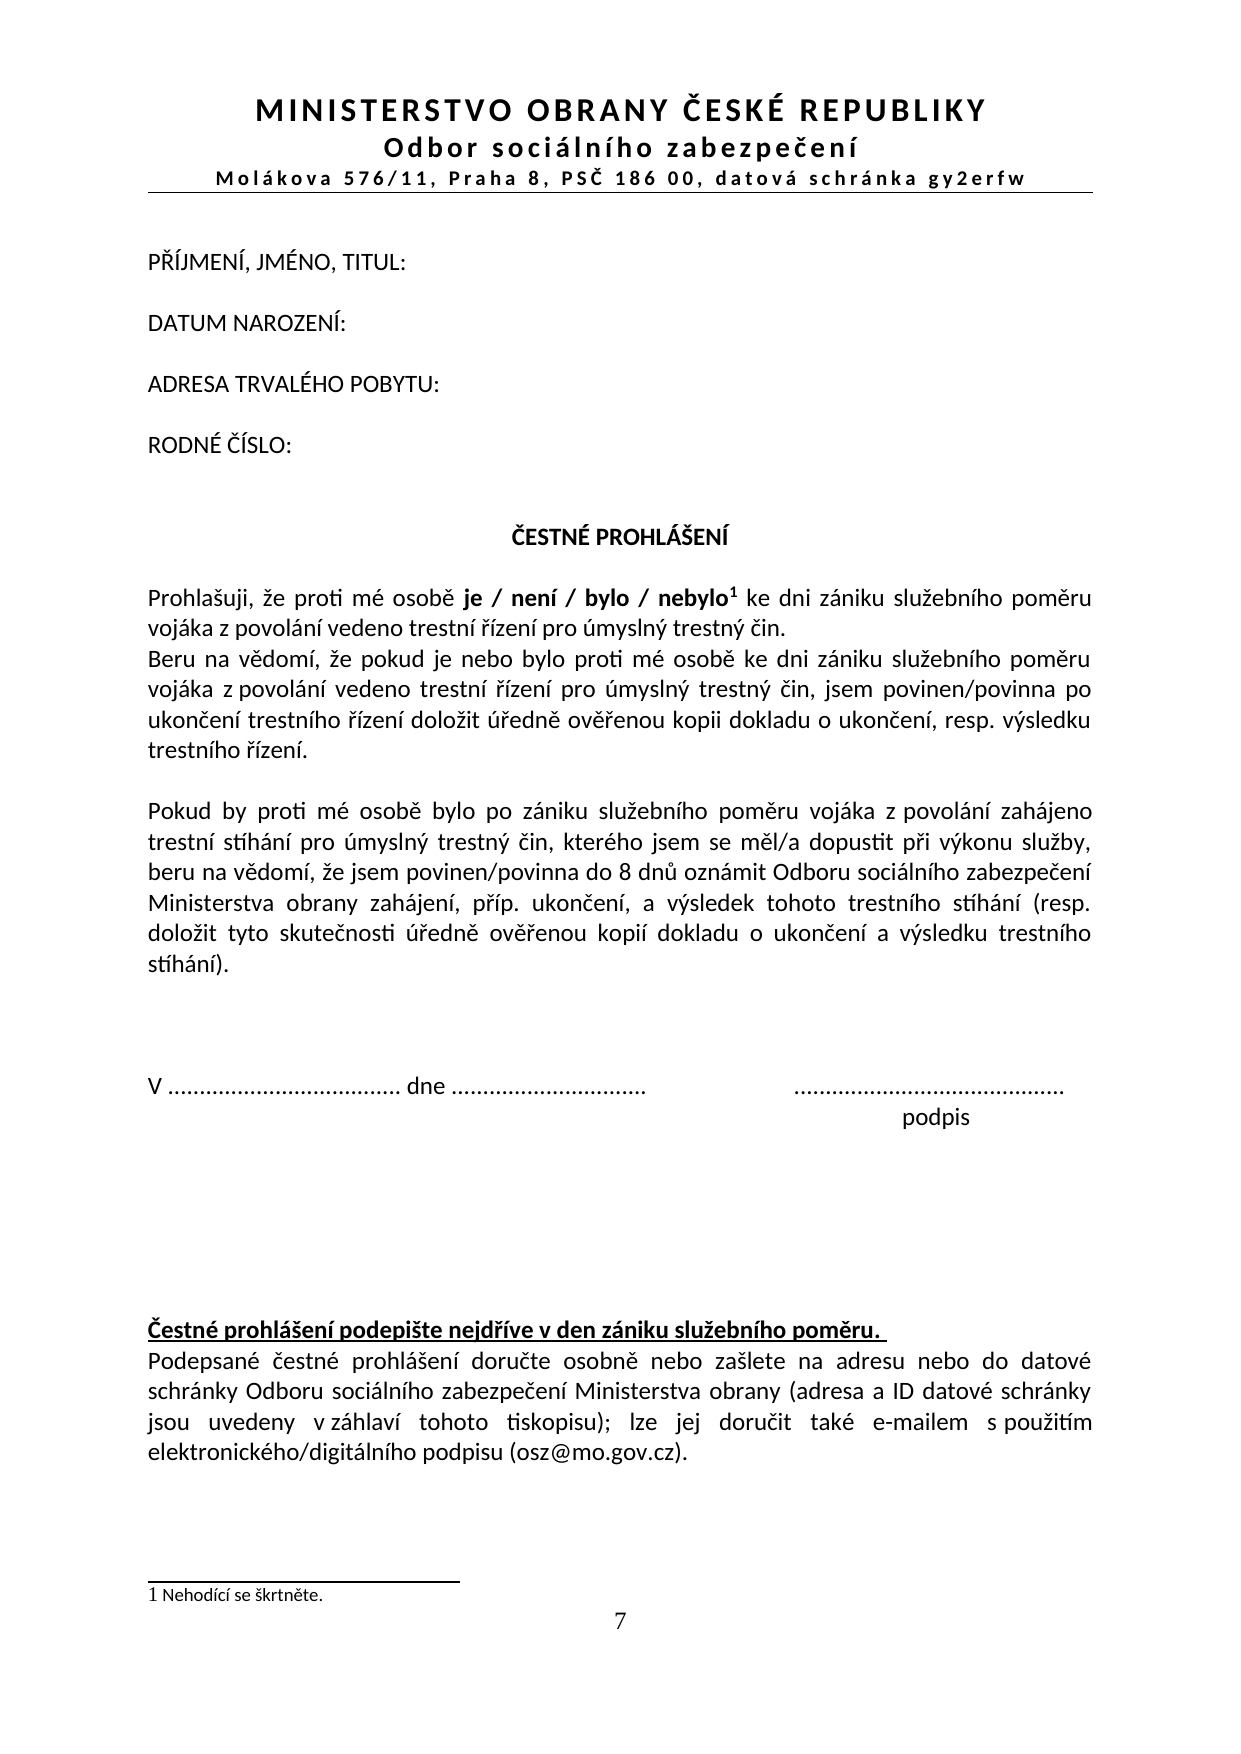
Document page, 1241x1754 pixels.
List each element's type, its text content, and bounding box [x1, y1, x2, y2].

text ČESTNÉ PROHLÁŠENÍ [148, 521, 1093, 551]
text Nehodící se škrtněte. [148, 1582, 1093, 1606]
text podpis [148, 1101, 1093, 1131]
text Beru na vědomí, že pokud je nebo bylo proti mé osobě ke dni zániku služebního poměru vojáka z povolání vedeno trestní řízení pro úmyslný trestný čin, jsem povinen/povinna po ukončení trestního řízení doložit úředně ověřenou kopii dokladu o ukončení, resp. výsledku trestního řízení. [148, 643, 1093, 765]
text DATUM NAROZENÍ: [148, 307, 1093, 338]
text Čestné prohlášení podepište nejdříve v den zániku služebního poměru. [148, 1314, 1093, 1345]
text Podepsané čestné prohlášení doručte osobně nebo zašlete na adresu nebo do datové schránky Odboru sociálního zabezpečení Ministerstva obrany (adresa a ID datové schránky jsou uvedeny v záhlaví tohoto tiskopisu); lze jej doručit také e-mailem s použitím elektronického/digitálního podpisu (osz@mo.gov.cz). [148, 1345, 1093, 1467]
text ADRESA TRVALÉHO POBYTU: [148, 368, 1093, 399]
text PŘÍJMENÍ, JMÉNO, TITUL: [148, 246, 1093, 277]
text V ..................................... dne ............................... ........................................... [148, 1070, 1093, 1101]
text Pokud by proti mé osobě bylo po zániku služebního poměru vojáka z povolání zahájeno trestní stíhání pro úmyslný trestný čin, kterého jsem se měl/a dopustit při výkonu služby, beru na vědomí, že jsem povinen/povinna do 8 dnů oznámit Odboru sociálního zabezpečení Ministerstva obrany zahájení, příp. ukončení, a výsledek tohoto trestního stíhání (resp. doložit tyto skutečnosti úředně ověřenou kopií dokladu o ukončení a výsledku trestního stíhání). [148, 795, 1093, 978]
text RODNÉ ČÍSLO: [148, 429, 1093, 460]
text Prohlašuji, že proti mé osobě je / není / bylo / nebylo ke dni zániku služebního poměru vojáka z povolání vedeno trestní řízení pro úmyslný trestný čin. [148, 582, 1093, 643]
